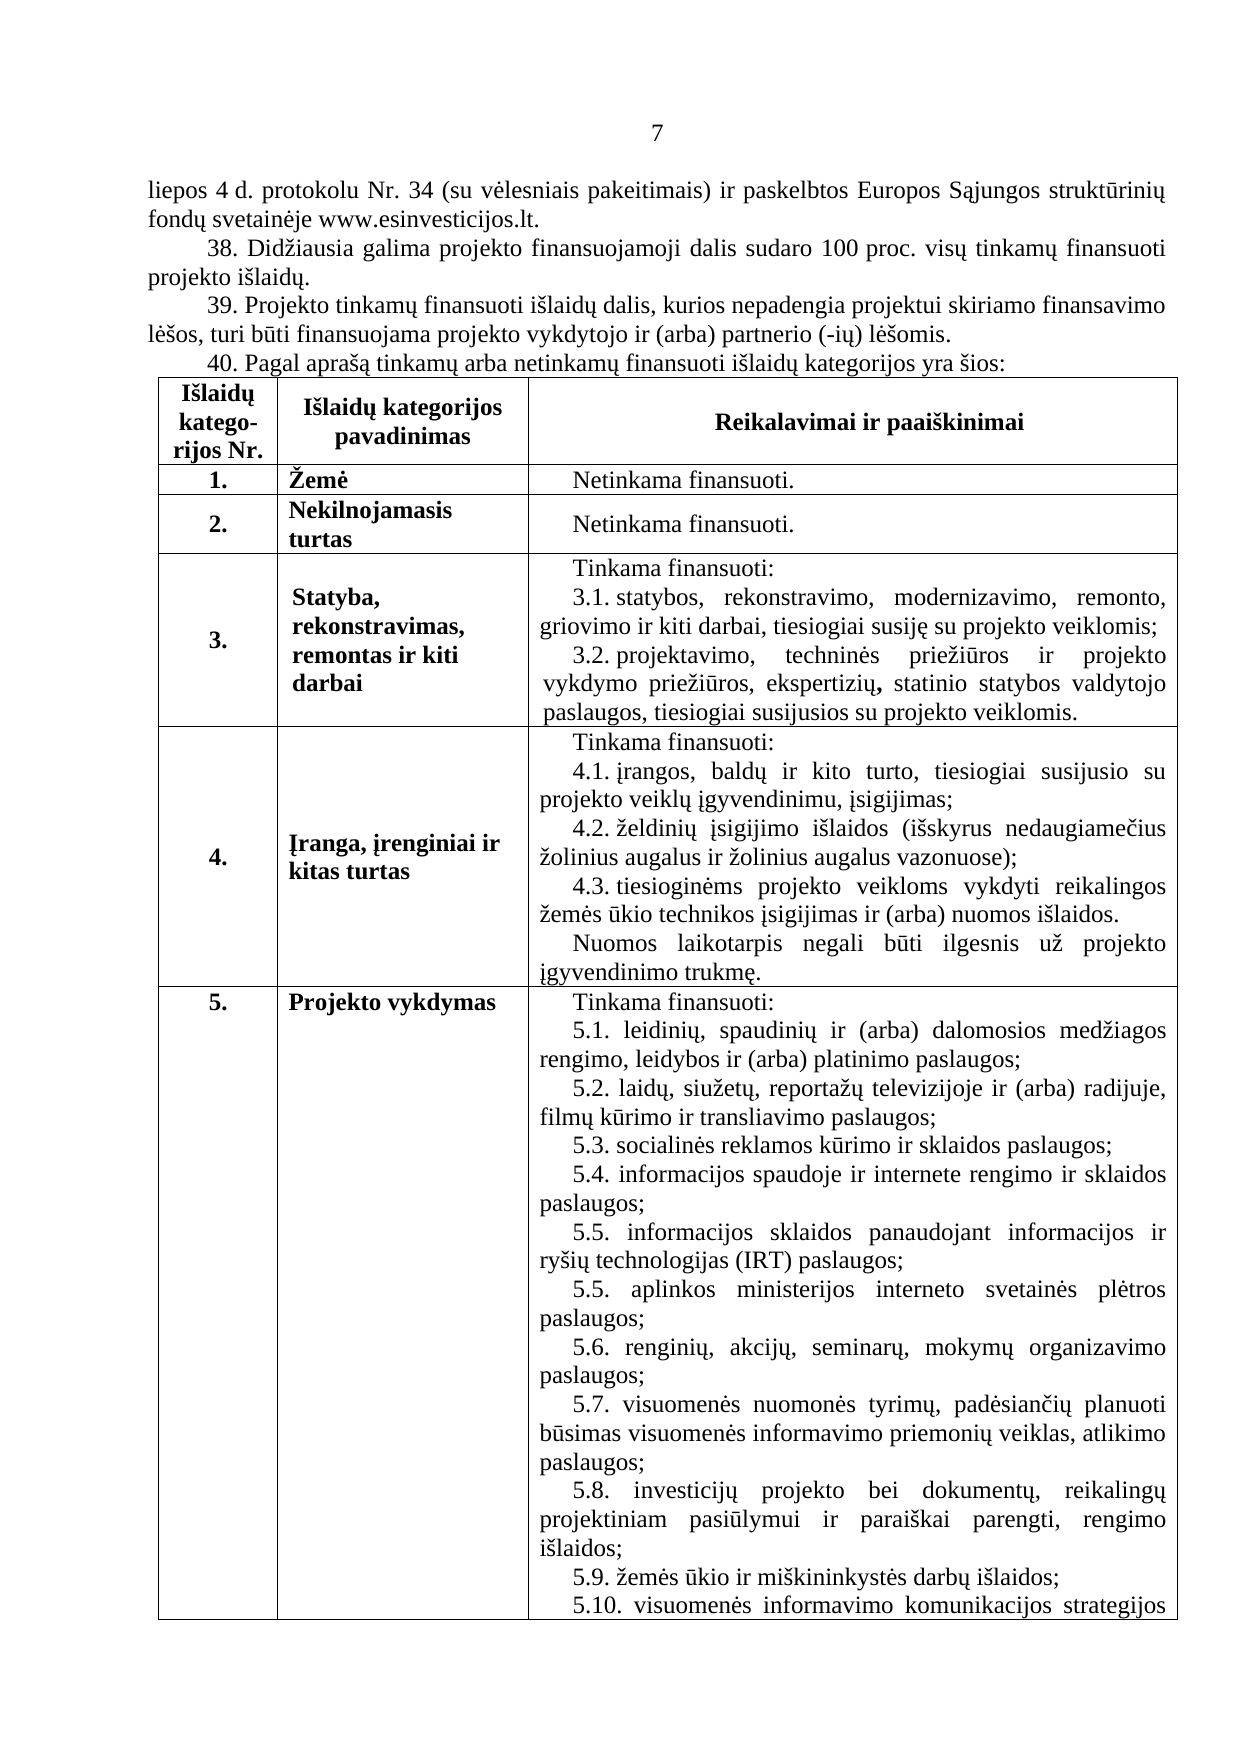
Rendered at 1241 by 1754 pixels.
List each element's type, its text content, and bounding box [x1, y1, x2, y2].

table_cell Statyba, rekonstravimas, remontas ir kiti darbai [278, 554, 528, 726]
text 38. Didžiausia galima projekto finansuojamoji dalis sudaro 100 proc. visų tinkamų finansuoti projekto išlaidų. [148, 233, 1166, 291]
text liepos 4 d. protokolu Nr. 34 (su vėlesniais pakeitimais) ir paskelbtos Europos Sąjungos struktūrinių fondų svetainėje www.esinvesticijos.lt. [148, 176, 1166, 233]
table_header Išlaidų kategorijos pavadinimas [278, 378, 528, 464]
table_header Reikalavimai ir paaiškinimai [529, 378, 1177, 464]
table_cell 3. [159, 554, 277, 726]
table_cell Tinkama finansuoti: 5.1. leidinių, spaudinių ir (arba) dalomosios medžiagos rengimo, leidybos ir (arba) platinimo paslaugos; 5.2. laidų, siužetų, reportažų televizijoje ir (arba) radijuje, filmų kūrimo ir transliavimo paslaugos; 5.3. socialinės reklamos kūrimo ir sklaidos paslaugos; 5.4. informacijos spaudoje ir internete rengimo ir sklaidos paslaugos; 5.5. informacijos sklaidos panaudojant informacijos ir ryšių technologijas (IRT) paslaugos; 5.5. aplinkos ministerijos interneto svetainės plėtros paslaugos; 5.6. renginių, akcijų, seminarų, mokymų organizavimo paslaugos; 5.7. visuomenės nuomonės tyrimų, padėsiančių planuoti būsimas visuomenės informavimo priemonių veiklas, atlikimo paslaugos; 5.8. investicijų projekto bei dokumentų, reikalingų projektiniam pasiūlymui ir paraiškai parengti, rengimo išlaidos; 5.9. žemės ūkio ir miškininkystės darbų išlaidos; 5.10. visuomenės informavimo komunikacijos strategijos [529, 987, 1177, 1619]
table_header Išlaidų katego-rijos Nr. [159, 378, 277, 464]
table_cell Netinkama finansuoti. [529, 465, 1177, 494]
table_cell Žemė [278, 465, 528, 494]
table_cell Tinkama finansuoti: 3.1. statybos, rekonstravimo, modernizavimo, remonto, griovimo ir kiti darbai, tiesiogiai susiję su projekto veiklomis; 3.2. projektavimo, techninės priežiūros ir projekto vykdymo priežiūros, ekspertizių, statinio statybos valdytojo paslaugos, tiesiogiai susijusios su projekto veiklomis. [529, 554, 1177, 726]
table_cell Netinkama finansuoti. [529, 495, 1177, 552]
table_cell 4. [159, 727, 277, 986]
table_cell Projekto vykdymas [278, 987, 528, 1619]
table_cell Įranga, įrenginiai ir kitas turtas [278, 727, 528, 986]
table_cell Tinkama finansuoti: 4.1. įrangos, baldų ir kito turto, tiesiogiai susijusio su projekto veiklų įgyvendinimu, įsigijimas; 4.2. želdinių įsigijimo išlaidos (išskyrus nedaugiamečius žolinius augalus ir žolinius augalus vazonuose); 4.3. tiesioginėms projekto veikloms vykdyti reikalingos žemės ūkio technikos įsigijimas ir (arba) nuomos išlaidos. Nuomos laikotarpis negali būti ilgesnis už projekto įgyvendinimo trukmę. [529, 727, 1177, 986]
text 39. Projekto tinkamų finansuoti išlaidų dalis, kurios nepadengia projektui skiriamo finansavimo lėšos, turi būti finansuojama projekto vykdytojo ir (arba) partnerio (-ių) lėšomis. [148, 291, 1166, 348]
table_cell 1. [159, 465, 277, 494]
table_cell 2. [159, 495, 277, 552]
text 40. Pagal aprašą tinkamų arba netinkamų finansuoti išlaidų kategorijos yra šios: [148, 348, 1166, 377]
table_cell 5. [159, 987, 277, 1619]
table_cell Nekilnojamasis turtas [278, 495, 528, 552]
